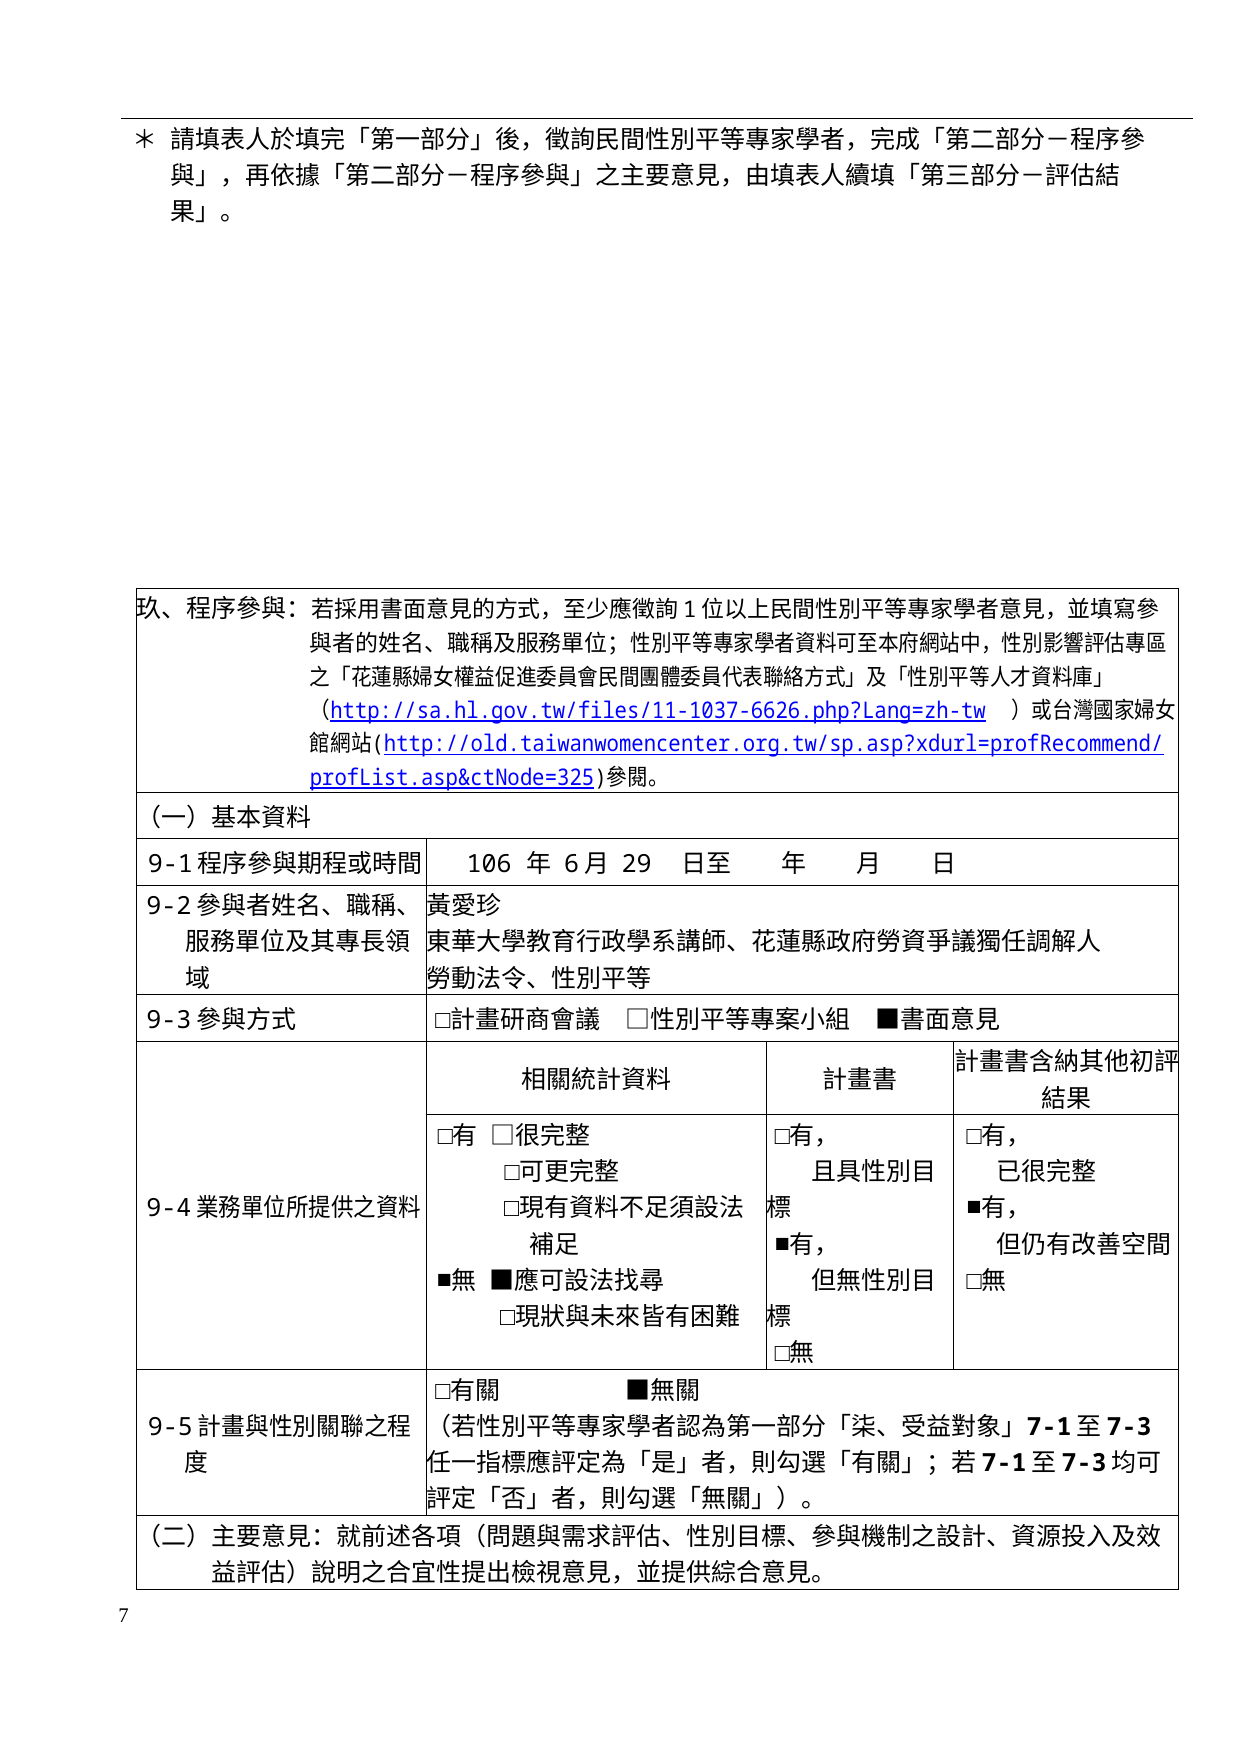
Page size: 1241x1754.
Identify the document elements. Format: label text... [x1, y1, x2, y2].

table_cell 9-3參與方式 [137, 995, 426, 1041]
table_cell □有 □很完整 □可更完整 □現有資料不足須設法 補足 ■無 ■應可設法找尋 □現狀與未來皆有困難 [427, 1115, 766, 1369]
table_cell □有， 且具性別目標 ■有， 但無性別目標 □無 [767, 1115, 953, 1369]
table_cell 相關統計資料 [427, 1042, 766, 1114]
table_cell □計畫研商會議 □性別平等專案小組 ■書面意見 [427, 995, 1178, 1041]
table_cell 請填表人於填完「第一部分」後，徵詢民間性別平等專家學者，完成「第二部分－程序參與」，再依據「第二部分－程序參與」之主要意見，由填表人續填「第三部分－評估結果」。 [121, 119, 1193, 228]
table_cell □有關 ■無關 （若性別平等專家學者認為第一部分「柒、受益對象」7-1至7-3任一指標應評定為「是」者，則勾選「有關」；若7-1至7-3均可評定「否」者，則勾選「無關」）。 [427, 1370, 1178, 1515]
table_cell 9-5計畫與性別關聯之程度 [137, 1370, 426, 1515]
table_cell 計畫書含納其他初評結果 [954, 1042, 1178, 1114]
table_cell （二）主要意見：就前述各項（問題與需求評估、性別目標、參與機制之設計、資源投入及效益評估）說明之合宜性提出檢視意見，並提供綜合意見。 [137, 1516, 1178, 1589]
table_cell 9-2參與者姓名、職稱、服務單位及其專長領域 [137, 886, 426, 994]
table_cell 黃愛珍 東華大學教育行政學系講師、花蓮縣政府勞資爭議獨任調解人 勞動法令、性別平等 [427, 886, 1178, 994]
table_cell □有， 已很完整 ■有， 但仍有改善空間 □無 [954, 1115, 1178, 1369]
table_cell （一）基本資料 [137, 793, 1178, 838]
table_cell 計畫書 [767, 1042, 953, 1114]
table_header (附表二) 花蓮縣政府性別影響評估檢視表（先期作業計畫） 【第一【第一部分】：本部分由機關人員填寫 【第三部分－評估結果】：本部分由機關人員填寫 [118, 118, 1197, 1590]
table_header 玖、程序參與：若採用書面意見的方式，至少應徵詢1位以上民間性別平等專家學者意見，並填寫參與者的姓名、職稱及服務單位；性別平等專家學者資料可至本府網站中，性別影響評估專區之「花蓮縣婦女權益促進委員會民間團體委員代表聯絡方式」及「性別平等人才資料庫」（http://sa.hl.gov.tw/files/11-1037-6626.php?Lang=zh-tw ）或台灣國家婦女館網站(http://old.taiwanwomencenter.org.tw/sp.asp?xdurl=profRecommend/profList.asp&ctNode=325)參閱。 [137, 589, 1178, 792]
table_cell 9-4業務單位所提供之資料 [137, 1042, 426, 1369]
table_cell 106 年 6月 29 日至 年 月 日 [427, 839, 1178, 884]
table_cell 9-1程序參與期程或時間 [137, 839, 426, 884]
